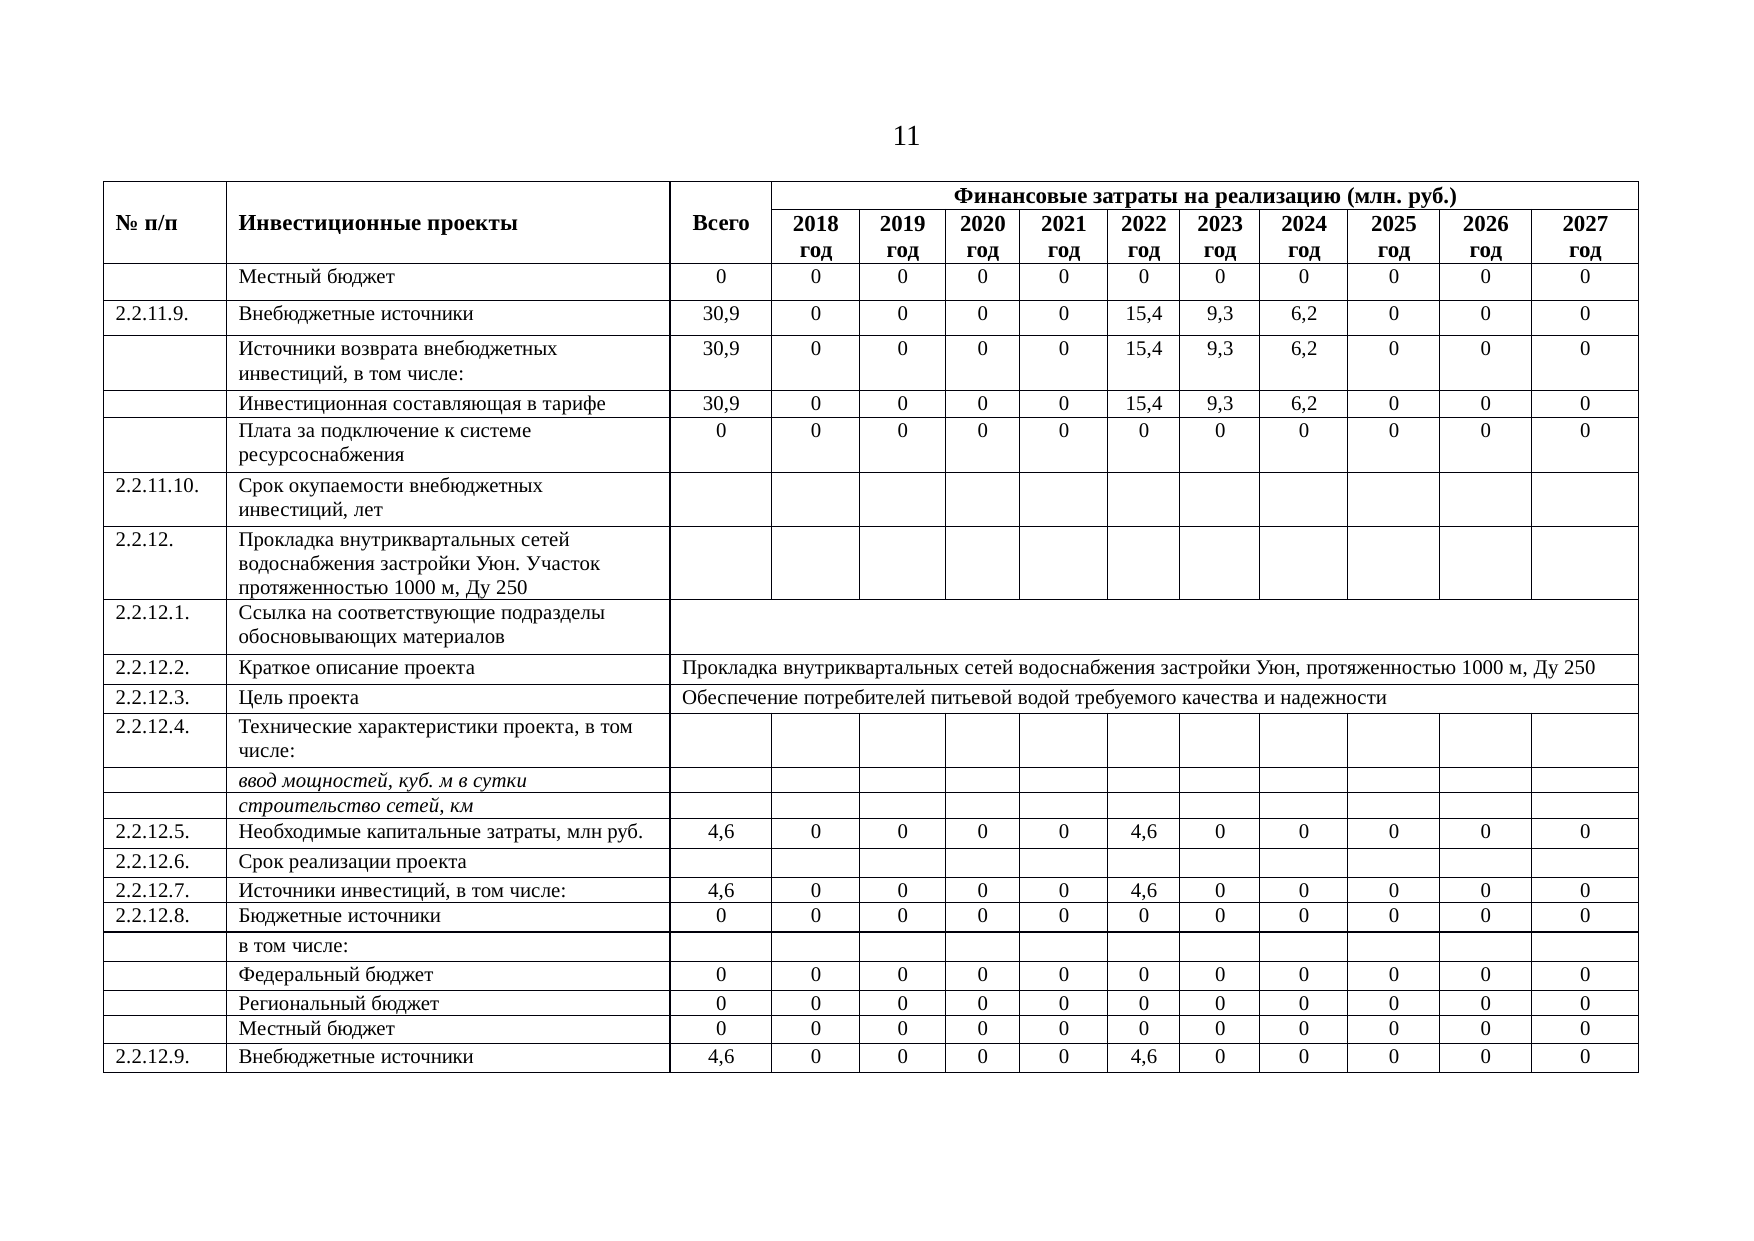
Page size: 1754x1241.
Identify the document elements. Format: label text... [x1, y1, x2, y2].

table_cell 0 [1532, 418, 1638, 472]
table_cell [104, 793, 226, 818]
table_cell [1180, 714, 1259, 767]
table_cell 2024 год [1260, 210, 1347, 263]
table_cell [772, 933, 859, 961]
table_cell [1260, 714, 1347, 767]
table_cell 0 [946, 878, 1019, 902]
table_cell 0 [1020, 301, 1107, 335]
table_cell [1108, 793, 1179, 818]
table_cell [1108, 849, 1179, 877]
table_cell 0 [772, 962, 859, 990]
table_cell 0 [860, 903, 945, 931]
table_cell [1348, 768, 1439, 792]
table_cell [104, 933, 226, 961]
table_cell 0 [671, 991, 771, 1015]
table_cell [1180, 933, 1259, 961]
table_cell Бюджетные источники [227, 903, 669, 931]
table_cell Необходимые капитальные затраты, млн руб. [227, 819, 669, 847]
table_cell 2.2.12.1. [104, 600, 226, 653]
table_cell 0 [1348, 1016, 1439, 1043]
table_cell 0 [1348, 1044, 1439, 1072]
table_cell 0 [1440, 1044, 1531, 1072]
table_cell [1108, 714, 1179, 767]
table_cell 2.2.12.3. [104, 685, 226, 713]
table_cell 0 [1532, 336, 1638, 389]
table_cell [1260, 849, 1347, 877]
table_cell [1440, 473, 1531, 526]
table_cell 30,9 [671, 301, 771, 335]
table_cell 2019 год [860, 210, 945, 263]
table_cell [1260, 793, 1347, 818]
table_cell Цель проекта [227, 685, 669, 713]
table_cell 0 [772, 878, 859, 902]
table_cell 9,3 [1180, 301, 1259, 335]
table_cell 0 [1020, 903, 1107, 931]
table_cell 4,6 [1108, 1044, 1179, 1072]
table_cell [1532, 793, 1638, 818]
table_cell [1532, 933, 1638, 961]
table_cell 0 [860, 264, 945, 300]
table_cell 0 [860, 418, 945, 472]
table_cell 0 [1348, 878, 1439, 902]
table_cell 0 [1020, 878, 1107, 902]
table_cell [946, 849, 1019, 877]
table_cell 0 [772, 1044, 859, 1072]
table_cell 0 [1348, 903, 1439, 931]
table_cell 0 [1108, 962, 1179, 990]
table_cell Плата за подключение к системе ресурсоснабжения [227, 418, 669, 472]
table_cell 6,2 [1260, 301, 1347, 335]
table_cell 0 [946, 418, 1019, 472]
table_cell ввод мощностей, куб. м в сутки [227, 768, 669, 792]
table_cell [104, 391, 226, 417]
table_cell Региональный бюджет [227, 991, 669, 1015]
table_cell [772, 768, 859, 792]
table_cell 0 [1532, 301, 1638, 335]
table_cell 0 [772, 991, 859, 1015]
table_cell 2.2.12.9. [104, 1044, 226, 1072]
table_cell 0 [1348, 391, 1439, 417]
table_cell Прокладка внутриквартальных сетей водоснабжения застройки Уюн, протяженностью 1000 м, Ду 250 [671, 655, 1638, 683]
table_cell [772, 714, 859, 767]
table_cell 0 [1532, 391, 1638, 417]
table_cell [1108, 933, 1179, 961]
table_cell 2026 год [1440, 210, 1531, 263]
table_cell [1020, 793, 1107, 818]
table_cell [1348, 793, 1439, 818]
table_cell [1532, 527, 1638, 599]
table_cell [104, 264, 226, 300]
table_cell 0 [860, 1016, 945, 1043]
table_header Всего [671, 182, 771, 263]
table_cell 0 [1260, 418, 1347, 472]
table_cell 0 [1020, 1016, 1107, 1043]
table_cell 0 [946, 962, 1019, 990]
table_cell [946, 714, 1019, 767]
table_cell [671, 600, 1638, 653]
table_cell 0 [1260, 1016, 1347, 1043]
table_cell 0 [1532, 819, 1638, 847]
table_cell 0 [946, 301, 1019, 335]
table_cell 0 [1180, 991, 1259, 1015]
table_cell [671, 473, 771, 526]
table_cell [104, 991, 226, 1015]
table_cell Обеспечение потребителей питьевой водой требуемого качества и надежности [671, 685, 1638, 713]
table_cell [1348, 527, 1439, 599]
table_cell 0 [1260, 991, 1347, 1015]
table_cell 0 [1348, 991, 1439, 1015]
table_cell 15,4 [1108, 301, 1179, 335]
table_cell [1348, 933, 1439, 961]
table_cell 2.2.12.7. [104, 878, 226, 902]
table_cell 0 [946, 991, 1019, 1015]
table_cell 0 [1440, 878, 1531, 902]
table_cell 0 [946, 264, 1019, 300]
table_cell 0 [1108, 991, 1179, 1015]
table_cell [1348, 714, 1439, 767]
table_cell 0 [1020, 962, 1107, 990]
table_cell 9,3 [1180, 336, 1259, 389]
table_cell 2020 год [946, 210, 1019, 263]
table_cell 0 [772, 264, 859, 300]
table_cell [104, 962, 226, 990]
table_cell Технические характеристики проекта, в том числе: [227, 714, 669, 767]
table_cell 30,9 [671, 391, 771, 417]
table_cell [1180, 473, 1259, 526]
table_cell Федеральный бюджет [227, 962, 669, 990]
table_cell Ссылка на соответствующие подразделы обосновывающих материалов [227, 600, 669, 653]
table_cell 0 [1348, 819, 1439, 847]
table_cell [104, 418, 226, 472]
table_cell [860, 793, 945, 818]
table_cell 0 [1020, 418, 1107, 472]
table_cell 0 [772, 418, 859, 472]
table_cell 0 [1440, 819, 1531, 847]
table_cell [1020, 473, 1107, 526]
table_header Финансовые затраты на реализацию (млн. руб.) [772, 182, 1638, 209]
table_cell 0 [1348, 264, 1439, 300]
table_cell 0 [1020, 264, 1107, 300]
table_cell 0 [1260, 903, 1347, 931]
table_cell 0 [1260, 1044, 1347, 1072]
table_cell 0 [1108, 903, 1179, 931]
table_cell Прокладка внутриквартальных сетей водоснабжения застройки Уюн. Участок протяженностью 1000 м, Ду 250 [227, 527, 669, 599]
table_cell 0 [1532, 264, 1638, 300]
table_cell 0 [1440, 962, 1531, 990]
table_cell [860, 714, 945, 767]
table_cell 0 [860, 301, 945, 335]
table_cell [1440, 933, 1531, 961]
table_cell [104, 768, 226, 792]
table_cell 0 [772, 336, 859, 389]
table_cell 4,6 [1108, 878, 1179, 902]
table_cell [671, 933, 771, 961]
table_cell 0 [1532, 903, 1638, 931]
table_cell 0 [1348, 336, 1439, 389]
table_cell 0 [1532, 991, 1638, 1015]
table_cell 0 [772, 391, 859, 417]
table_cell 0 [772, 819, 859, 847]
table_cell 0 [1260, 962, 1347, 990]
table_cell [772, 473, 859, 526]
table_cell 0 [1020, 1044, 1107, 1072]
table_cell [1020, 933, 1107, 961]
table_cell 0 [772, 301, 859, 335]
table_cell [1020, 527, 1107, 599]
table_cell Источники возврата внебюджетных инвестиций, в том числе: [227, 336, 669, 389]
table_cell 0 [1440, 903, 1531, 931]
table_cell Внебюджетные источники [227, 301, 669, 335]
table_cell 0 [1440, 1016, 1531, 1043]
table_cell Инвестиционная составляющая в тарифе [227, 391, 669, 417]
table_cell [860, 473, 945, 526]
table_cell [1440, 793, 1531, 818]
table_cell 0 [772, 903, 859, 931]
table_cell 0 [1108, 1016, 1179, 1043]
table_cell [671, 714, 771, 767]
table_cell [946, 473, 1019, 526]
table_cell 0 [1532, 962, 1638, 990]
table_cell [1532, 768, 1638, 792]
table_cell 0 [946, 336, 1019, 389]
table_cell 0 [671, 903, 771, 931]
table_cell 2023 год [1180, 210, 1259, 263]
table_cell 0 [1532, 1016, 1638, 1043]
table_cell [1260, 933, 1347, 961]
table_cell 6,2 [1260, 391, 1347, 417]
table_cell Внебюджетные источники [227, 1044, 669, 1072]
table_cell 2.2.11.9. [104, 301, 226, 335]
table_cell 0 [860, 1044, 945, 1072]
table_cell [1532, 714, 1638, 767]
table_cell [1532, 849, 1638, 877]
table_cell 0 [860, 819, 945, 847]
table_cell 0 [1180, 264, 1259, 300]
table_cell [1440, 714, 1531, 767]
table_cell [860, 527, 945, 599]
table_cell 0 [860, 878, 945, 902]
table_cell [1532, 473, 1638, 526]
table_cell Местный бюджет [227, 264, 669, 300]
table_cell [1440, 849, 1531, 877]
table_cell [772, 527, 859, 599]
table_cell 9,3 [1180, 391, 1259, 417]
table_cell 0 [671, 264, 771, 300]
table_cell 0 [860, 336, 945, 389]
table_cell 0 [671, 418, 771, 472]
table_cell 0 [1440, 336, 1531, 389]
table_cell [1260, 768, 1347, 792]
table_cell [1020, 768, 1107, 792]
table_cell [1180, 527, 1259, 599]
table_cell 2025 год [1348, 210, 1439, 263]
table_cell 0 [946, 391, 1019, 417]
table_cell [860, 933, 945, 961]
table_cell 0 [1020, 819, 1107, 847]
table_cell 0 [1180, 903, 1259, 931]
table_header Инвестиционные проекты [227, 182, 669, 263]
table_cell 0 [671, 962, 771, 990]
table_cell [946, 768, 1019, 792]
table_cell [1440, 527, 1531, 599]
table_cell [671, 527, 771, 599]
table_cell 2.2.12.6. [104, 849, 226, 877]
table_cell [671, 793, 771, 818]
table_cell 0 [1440, 264, 1531, 300]
table_cell 2018 год [772, 210, 859, 263]
table_cell [1260, 527, 1347, 599]
table_cell [104, 336, 226, 389]
table_cell [1020, 849, 1107, 877]
table_cell 0 [1180, 418, 1259, 472]
table_cell [1180, 793, 1259, 818]
table_cell 0 [1348, 418, 1439, 472]
table_cell 0 [1180, 1016, 1259, 1043]
table_cell [671, 849, 771, 877]
table_cell [946, 527, 1019, 599]
table_cell [1108, 473, 1179, 526]
table_cell 0 [860, 391, 945, 417]
table_cell [1180, 768, 1259, 792]
table_cell 0 [1260, 264, 1347, 300]
table_cell 0 [1180, 1044, 1259, 1072]
table_cell [946, 793, 1019, 818]
table_cell 0 [1440, 391, 1531, 417]
table_cell Местный бюджет [227, 1016, 669, 1043]
table_cell 0 [1108, 418, 1179, 472]
table_cell 0 [946, 1016, 1019, 1043]
table_cell 0 [1108, 264, 1179, 300]
table_header № п/п [104, 182, 226, 263]
table_cell 0 [1440, 991, 1531, 1015]
table_cell 2.2.11.10. [104, 473, 226, 526]
table_cell в том числе: [227, 933, 669, 961]
table_cell [772, 849, 859, 877]
table_cell 4,6 [671, 1044, 771, 1072]
table_cell 0 [1440, 301, 1531, 335]
table_cell 0 [1180, 962, 1259, 990]
table_cell [1348, 473, 1439, 526]
table_cell 2.2.12.8. [104, 903, 226, 931]
table_cell [104, 1016, 226, 1043]
table_cell Срок реализации проекта [227, 849, 669, 877]
table_cell 0 [1532, 878, 1638, 902]
table_cell 0 [1260, 878, 1347, 902]
table_cell [1180, 849, 1259, 877]
table_cell Краткое описание проекта [227, 655, 669, 683]
table_cell [1348, 849, 1439, 877]
table_cell 0 [946, 903, 1019, 931]
table_cell 0 [1020, 991, 1107, 1015]
table_cell 4,6 [1108, 819, 1179, 847]
table_cell [671, 768, 771, 792]
table_cell 0 [946, 1044, 1019, 1072]
table_cell 0 [860, 991, 945, 1015]
table_cell 6,2 [1260, 336, 1347, 389]
table_cell [1020, 714, 1107, 767]
table_cell 2021 год [1020, 210, 1107, 263]
table_cell [1260, 473, 1347, 526]
table_cell [860, 768, 945, 792]
table_cell строительство сетей, км [227, 793, 669, 818]
table_cell 2027 год [1532, 210, 1638, 263]
table_cell 2.2.12.5. [104, 819, 226, 847]
table_cell [772, 793, 859, 818]
table_cell 0 [1440, 418, 1531, 472]
table_cell 0 [1532, 1044, 1638, 1072]
table_cell [1108, 527, 1179, 599]
table_cell 0 [1348, 301, 1439, 335]
table_cell 30,9 [671, 336, 771, 389]
table_cell 0 [1180, 878, 1259, 902]
table_cell [1108, 768, 1179, 792]
table_cell 4,6 [671, 819, 771, 847]
table_cell 0 [772, 1016, 859, 1043]
table_cell 2022 год [1108, 210, 1179, 263]
table_cell 0 [671, 1016, 771, 1043]
table_cell Срок окупаемости внебюджетных инвестиций, лет [227, 473, 669, 526]
table_cell 0 [1020, 336, 1107, 389]
table_cell 0 [1260, 819, 1347, 847]
table_cell [860, 849, 945, 877]
table_cell 0 [860, 962, 945, 990]
table_cell 4,6 [671, 878, 771, 902]
table_cell 0 [946, 819, 1019, 847]
table_cell Источники инвестиций, в том числе: [227, 878, 669, 902]
table_cell 0 [1348, 962, 1439, 990]
table_cell 0 [1180, 819, 1259, 847]
table_cell 2.2.12.2. [104, 655, 226, 683]
table_cell 2.2.12. [104, 527, 226, 599]
table_cell [1440, 768, 1531, 792]
table_cell [946, 933, 1019, 961]
table_cell 2.2.12.4. [104, 714, 226, 767]
table_cell 0 [1020, 391, 1107, 417]
table_cell 15,4 [1108, 336, 1179, 389]
table_cell 15,4 [1108, 391, 1179, 417]
